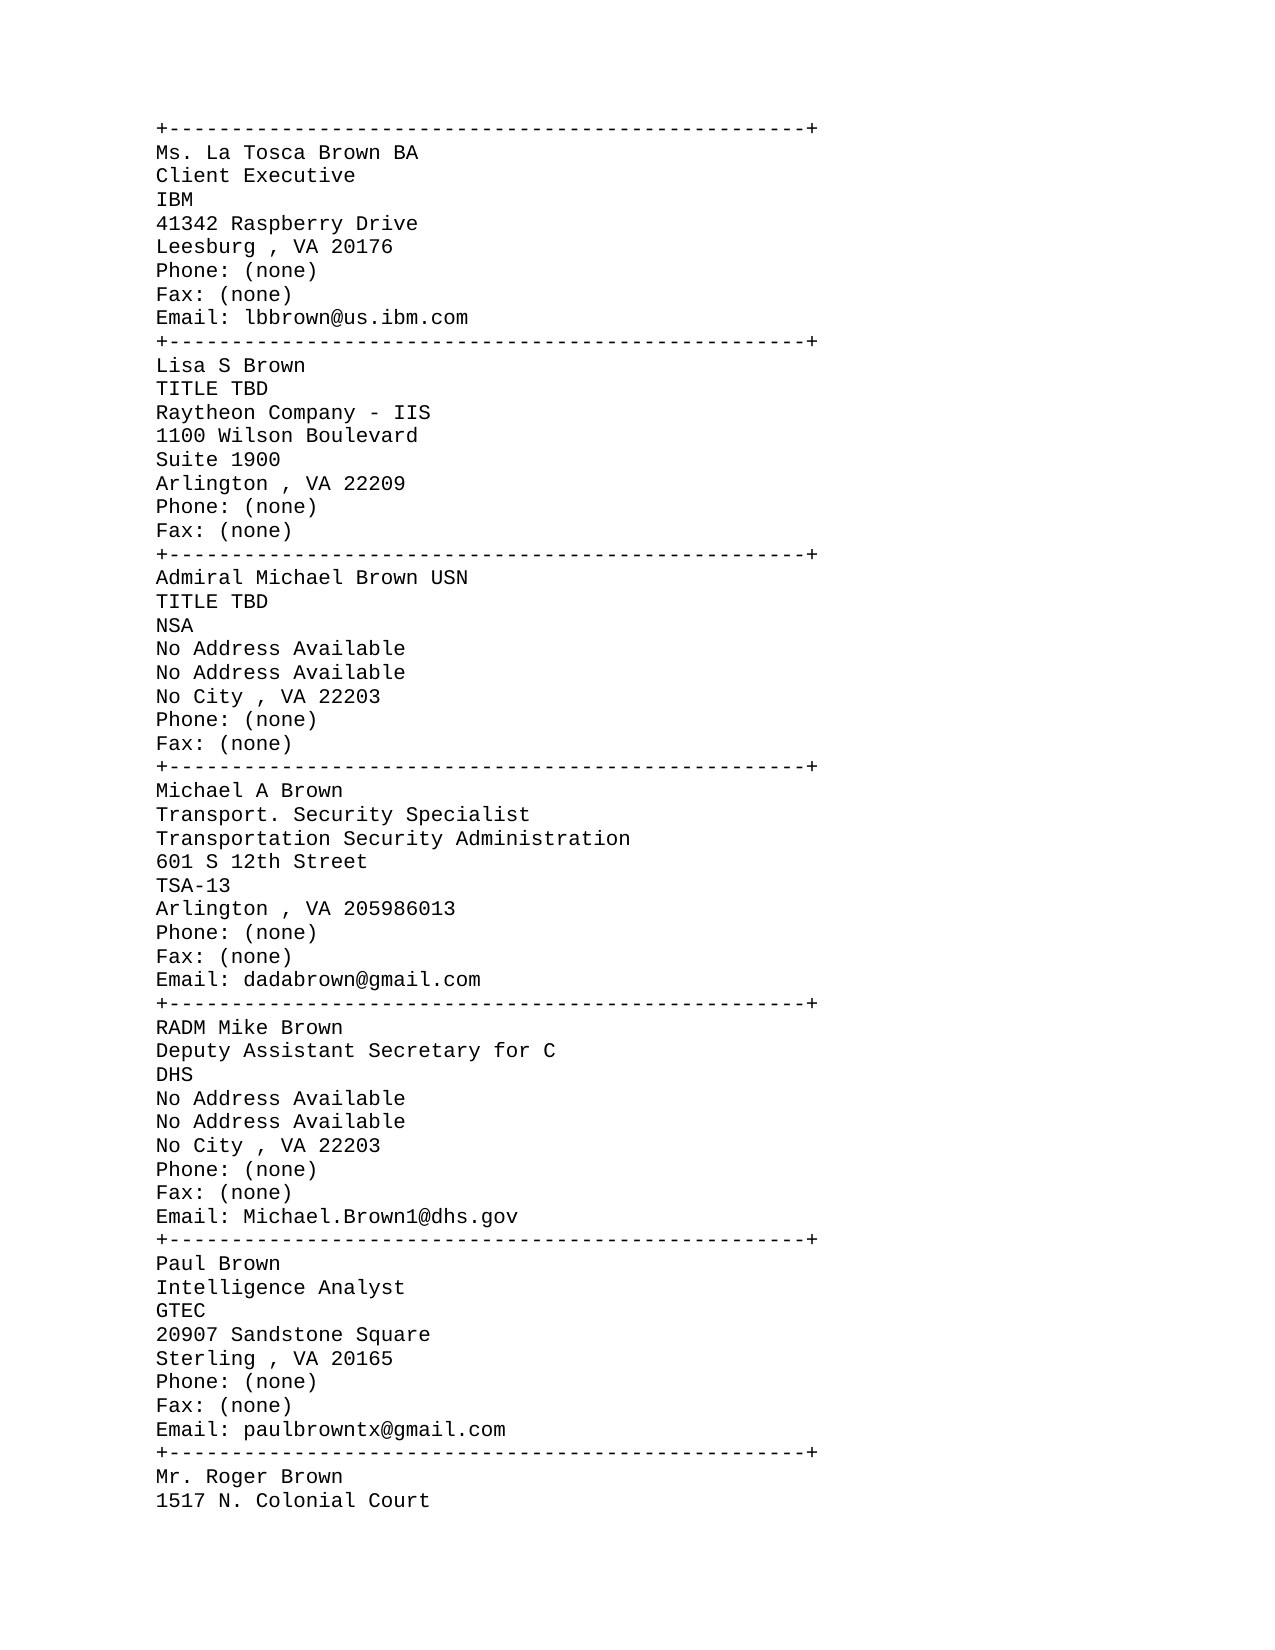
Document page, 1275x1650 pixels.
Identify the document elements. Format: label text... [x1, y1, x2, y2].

text Email: paulbrowntx@gmail.com [118, 1419, 1157, 1442]
text +---------------------------------------------------+ [118, 1229, 1157, 1253]
text Fax: (none) [118, 1182, 1157, 1206]
text Client Executive [118, 165, 1157, 189]
text No Address Available [118, 662, 1157, 686]
text No Address Available [118, 638, 1157, 662]
text No City , VA 22203 [118, 1135, 1157, 1158]
text 601 S 12th Street [118, 851, 1157, 875]
text Arlington , VA 205986013 [118, 898, 1157, 922]
text GTEC [118, 1300, 1157, 1324]
text Lisa S Brown [118, 354, 1157, 378]
text Mr. Roger Brown [118, 1466, 1157, 1489]
text Transport. Security Specialist [118, 804, 1157, 827]
text Phone: (none) [118, 709, 1157, 733]
text Fax: (none) [118, 946, 1157, 969]
text TSA-13 [118, 875, 1157, 898]
text RADM Mike Brown [118, 1017, 1157, 1040]
text Paul Brown [118, 1253, 1157, 1277]
text Transportation Security Administration [118, 827, 1157, 851]
text Deputy Assistant Secretary for C [118, 1040, 1157, 1064]
text Arlington , VA 22209 [118, 473, 1157, 496]
text Phone: (none) [118, 260, 1157, 284]
text NSA [118, 615, 1157, 638]
text Phone: (none) [118, 922, 1157, 946]
text No City , VA 22203 [118, 686, 1157, 709]
text +---------------------------------------------------+ [118, 1442, 1157, 1466]
text 20907 Sandstone Square [118, 1324, 1157, 1348]
text Fax: (none) [118, 284, 1157, 307]
text +---------------------------------------------------+ [118, 331, 1157, 354]
text Fax: (none) [118, 1395, 1157, 1419]
text Phone: (none) [118, 496, 1157, 520]
text 1517 N. Colonial Court [118, 1489, 1157, 1513]
text Raytheon Company - IIS [118, 402, 1157, 426]
text +---------------------------------------------------+ [118, 544, 1157, 567]
text Email: dadabrown@gmail.com [118, 969, 1157, 993]
text IBM [118, 189, 1157, 213]
text Suite 1900 [118, 449, 1157, 473]
text No Address Available [118, 1088, 1157, 1111]
text No Address Available [118, 1111, 1157, 1135]
text Sterling , VA 20165 [118, 1348, 1157, 1371]
text 41342 Raspberry Drive [118, 213, 1157, 236]
text Admiral Michael Brown USN [118, 567, 1157, 591]
text 1100 Wilson Boulevard [118, 426, 1157, 449]
text Email: lbbrown@us.ibm.com [118, 307, 1157, 331]
text Phone: (none) [118, 1158, 1157, 1182]
text TITLE TBD [118, 591, 1157, 615]
text Intelligence Analyst [118, 1277, 1157, 1300]
text DHS [118, 1064, 1157, 1088]
text TITLE TBD [118, 378, 1157, 402]
text +---------------------------------------------------+ [118, 118, 1157, 142]
text Ms. La Tosca Brown BA [118, 142, 1157, 165]
text Phone: (none) [118, 1371, 1157, 1395]
text Michael A Brown [118, 780, 1157, 804]
text Leesburg , VA 20176 [118, 236, 1157, 260]
text Fax: (none) [118, 733, 1157, 757]
text Fax: (none) [118, 520, 1157, 544]
text Email: Michael.Brown1@dhs.gov [118, 1206, 1157, 1229]
text +---------------------------------------------------+ [118, 757, 1157, 780]
text +---------------------------------------------------+ [118, 993, 1157, 1017]
